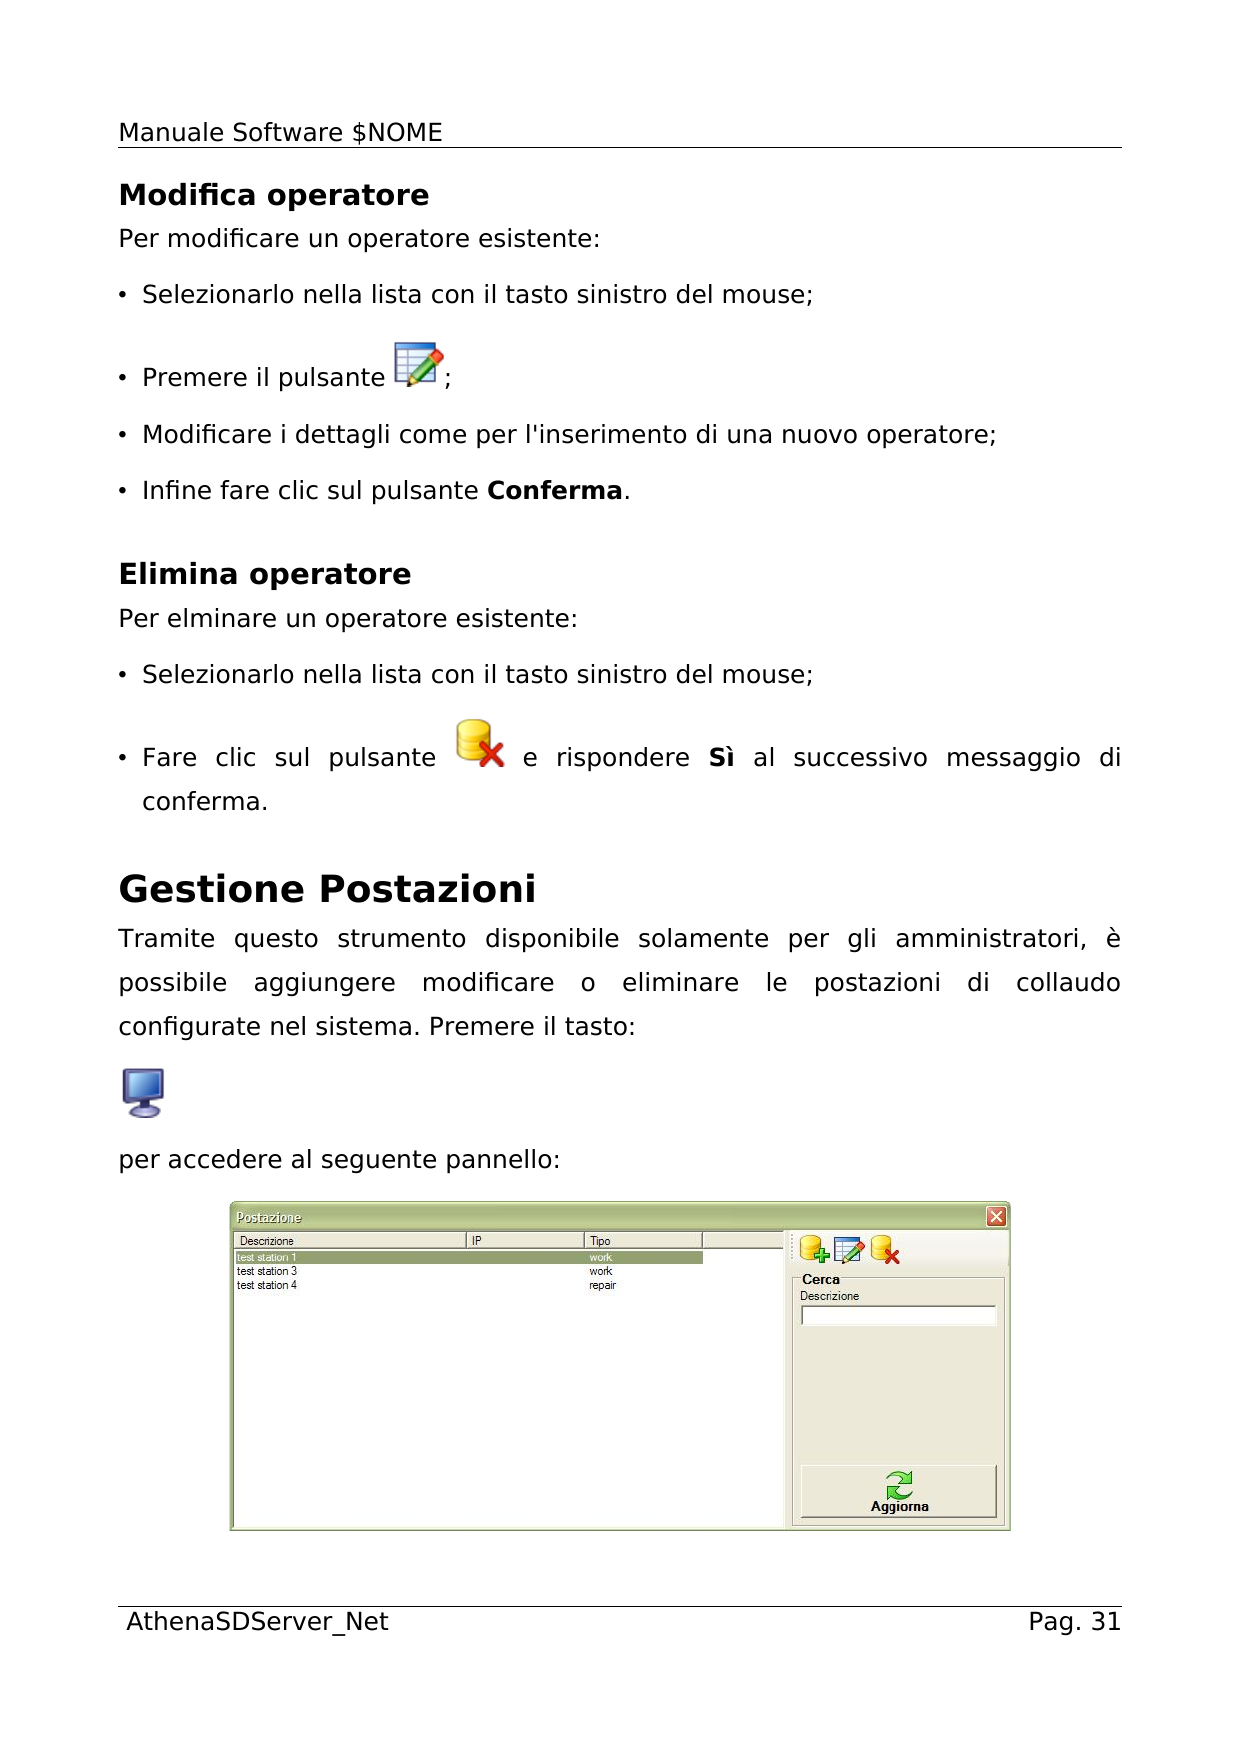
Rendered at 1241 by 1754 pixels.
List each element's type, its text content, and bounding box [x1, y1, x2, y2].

list Infine fare clic sul pulsante Conferma. [118, 476, 1122, 505]
picture [454, 716, 505, 767]
list Fare clic sul pulsante e rispondere Sì al successivo messaggio di conferma. [118, 716, 1122, 816]
text Tramite questo strumento disponibile solamente per gli amministratori, è possibile aggiungere modificare o eliminare le postazioni di collaudo configurate nel sistema. Premere il tasto: [118, 924, 1122, 1041]
text Per modificare un operatore esistente: [118, 224, 1122, 253]
picture [393, 336, 444, 387]
picture [118, 1067, 169, 1118]
text Per elminare un operatore esistente: [118, 604, 1122, 633]
list Premere il pulsante ; [118, 337, 1122, 393]
list Selezionarlo nella lista con il tasto sinistro del mouse; [118, 281, 1122, 310]
list Selezionarlo nella lista con il tasto sinistro del mouse; [118, 660, 1122, 689]
text per accedere al seguente pannello: [118, 1145, 1122, 1174]
subtitle Elimina operatore [118, 557, 1122, 591]
list Modificare i dettagli come per l'inserimento di una nuovo operatore; [118, 420, 1122, 449]
picture [229, 1201, 1011, 1531]
subtitle Gestione Postazioni [118, 868, 1122, 912]
subtitle Modifica operatore [118, 178, 1122, 212]
